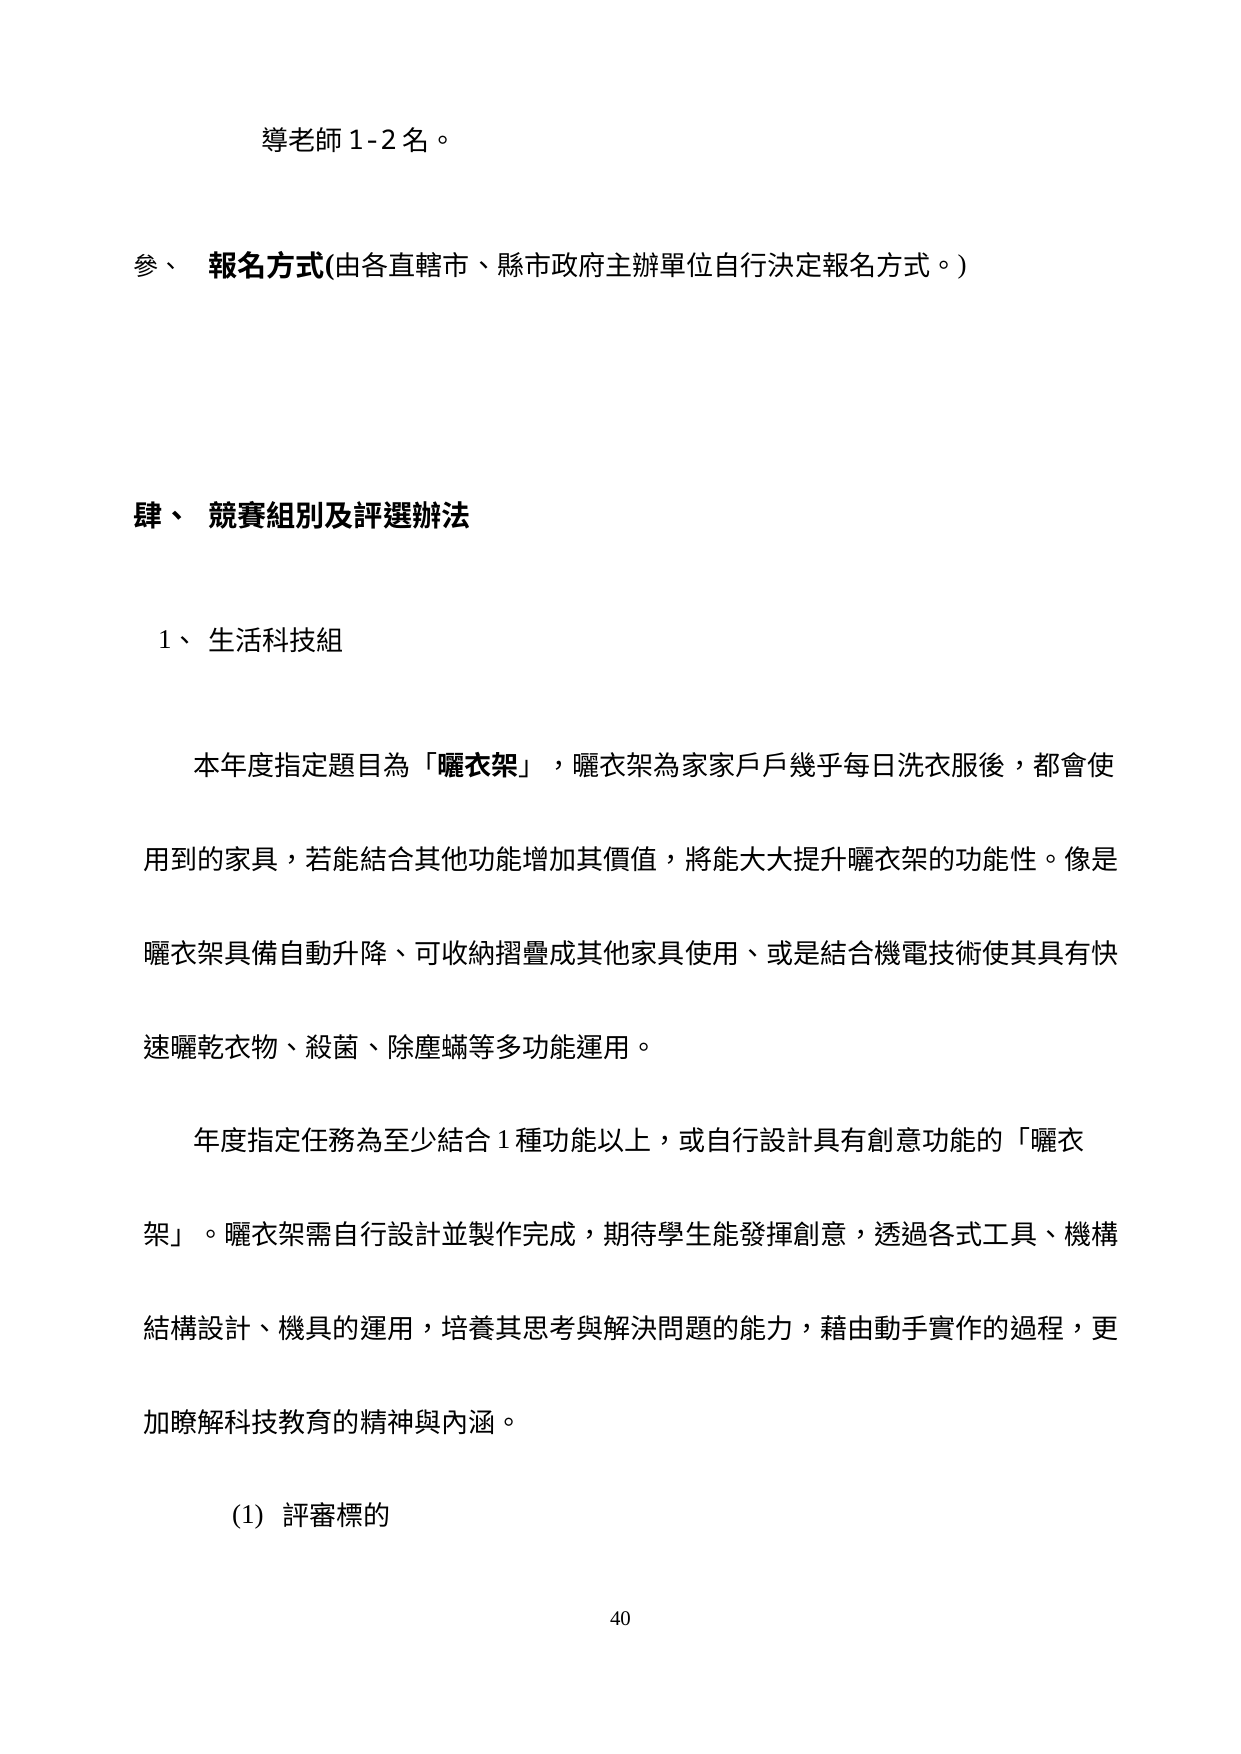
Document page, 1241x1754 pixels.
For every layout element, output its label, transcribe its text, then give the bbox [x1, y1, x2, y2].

list 報名方式(由各直轄市、縣市政府主辦單位自行決定報名方式。) [133, 222, 1122, 285]
list 競賽組別及評選辦法 [133, 472, 1122, 535]
list 生活科技組 [158, 597, 1122, 660]
text 年度指定任務為至少結合1種功能以上，或自行設計具有創意功能的「曬衣架」。曬衣架需自行設計並製作完成，期待學生能發揮創意，透過各式工具、機構結構設計、機具的運用，培養其思考與解決問題的能力，藉由動手實作的過程，更加瞭解科技教育的精神與內涵。 [143, 1097, 1122, 1441]
list 評審標的 [232, 1472, 1122, 1535]
text 本年度指定題目為「曬衣架」，曬衣架為家家戶戶幾乎每日洗衣服後，都會使用到的家具，若能結合其他功能增加其價值，將能大大提升曬衣架的功能性。像是曬衣架具備自動升降、可收納摺疊成其他家具使用、或是結合機電技術使其具有快速曬乾衣物、殺菌、除塵蟎等多功能運用。 [143, 722, 1122, 1066]
list 導老師1-2名。 [158, 97, 1122, 160]
